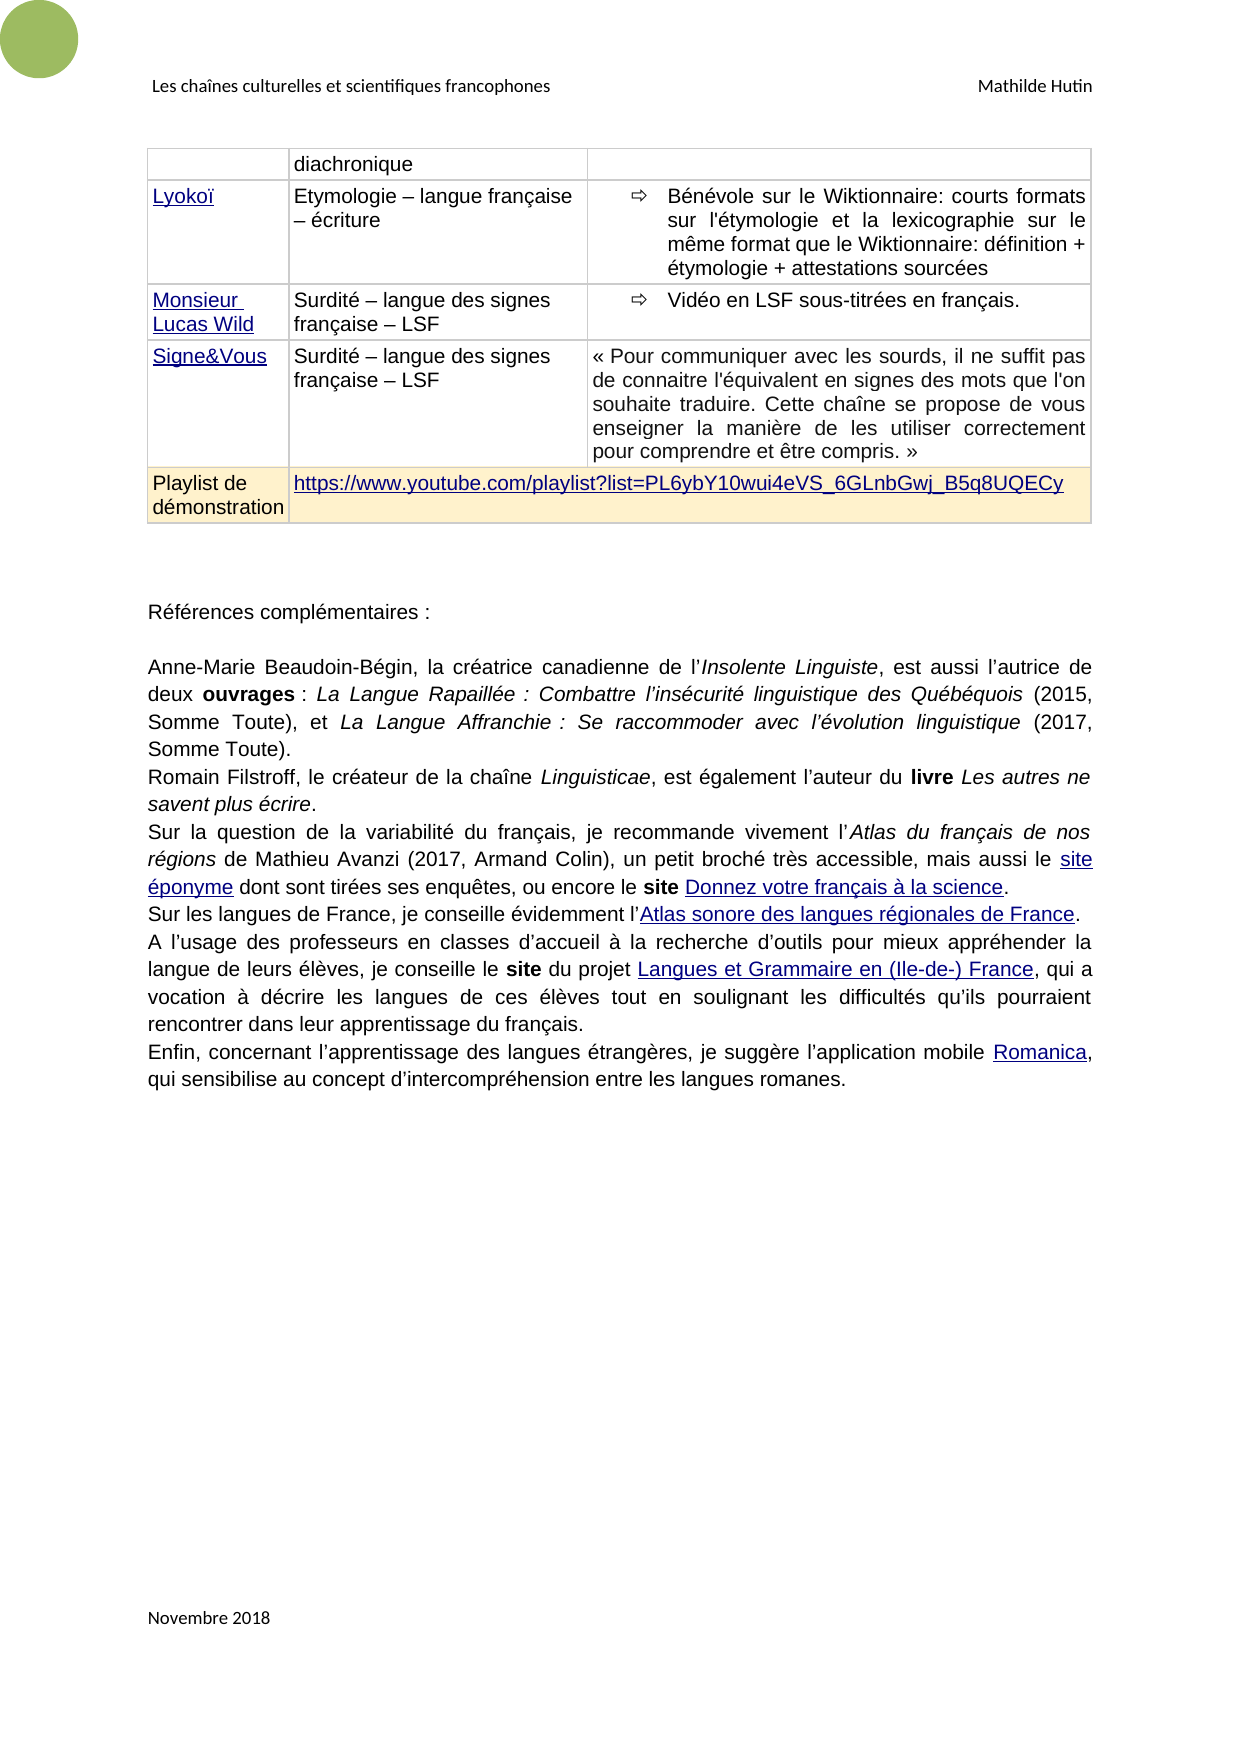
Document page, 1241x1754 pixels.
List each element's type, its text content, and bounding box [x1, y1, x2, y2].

text Sur les langues de France, je conseille évidemment l’Atlas sonore des langues régionales de France. [148, 902, 1093, 926]
table_cell Monsieur Lucas Wild [148, 285, 288, 339]
table_cell Signe&Vous [148, 341, 288, 466]
text Enfin, concernant l’apprentissage des langues étrangères, je suggère l’application mobile Romanica, qui sensibilise au concept d’intercompréhension entre les langues romanes. [148, 1040, 1093, 1091]
text A l’usage des professeurs en classes d’accueil à la recherche d’outils pour mieux appréhender la langue de leurs élèves, je conseille le site du projet Langues et Grammaire en (Ile-de-) France, qui a vocation à décrire les langues de ces élèves tout en soulignant les difficultés qu’ils pourraient rencontrer dans leur apprentissage du français. [148, 930, 1093, 1036]
table_cell [148, 149, 288, 179]
table_cell Surdité – langue des signes française – LSF [290, 341, 587, 466]
table_cell Bénévole sur le Wiktionnaire: courts formats sur l'étymologie et la lexicographie sur le même format que le Wiktionnaire: définition + étymologie + attestations sourcées [588, 181, 1090, 283]
table_cell Surdité – langue des signes française – LSF [290, 285, 587, 339]
text Références complémentaires : [148, 600, 1093, 624]
table_cell diachronique [290, 149, 587, 179]
text Romain Filstroff, le créateur de la chaîne Linguisticae, est également l’auteur du livre Les autres ne savent plus écrire. [148, 765, 1093, 816]
table_cell [588, 149, 1090, 179]
text Anne-Marie Beaudoin-Bégin, la créatrice canadienne de l’Insolente Linguiste, est aussi l’autrice de deux ouvrages : La Langue Rapaillée : Combattre l’insécurité linguistique des Québéquois (2015, Somme Toute), et La Langue Affranchie : Se raccommoder avec l’évolution linguistique (2017, Somme Toute). [148, 655, 1093, 761]
table_cell Playlist de démonstration [148, 468, 288, 522]
table_cell Vidéo en LSF sous-titrées en français. [588, 285, 1090, 339]
table_cell Lyokoï [148, 181, 288, 283]
text Sur la question de la variabilité du français, je recommande vivement l’Atlas du français de nos régions de Mathieu Avanzi (2017, Armand Colin), un petit broché très accessible, mais aussi le site éponyme dont sont tirées ses enquêtes, ou encore le site Donnez votre français à la science. [148, 820, 1093, 899]
table_cell « Pour communiquer avec les sourds, il ne suffit pas de connaitre l'équivalent en signes des mots que l'on souhaite traduire. Cette chaîne se propose de vous enseigner la manière de les utiliser correctement pour comprendre et être compris. » [588, 341, 1090, 466]
table_cell Etymologie – langue française – écriture [290, 181, 587, 283]
table_cell https://www.youtube.com/playlist?list=PL6ybY10wui4eVS_6GLnbGwj_B5q8UQECy [290, 468, 1090, 522]
